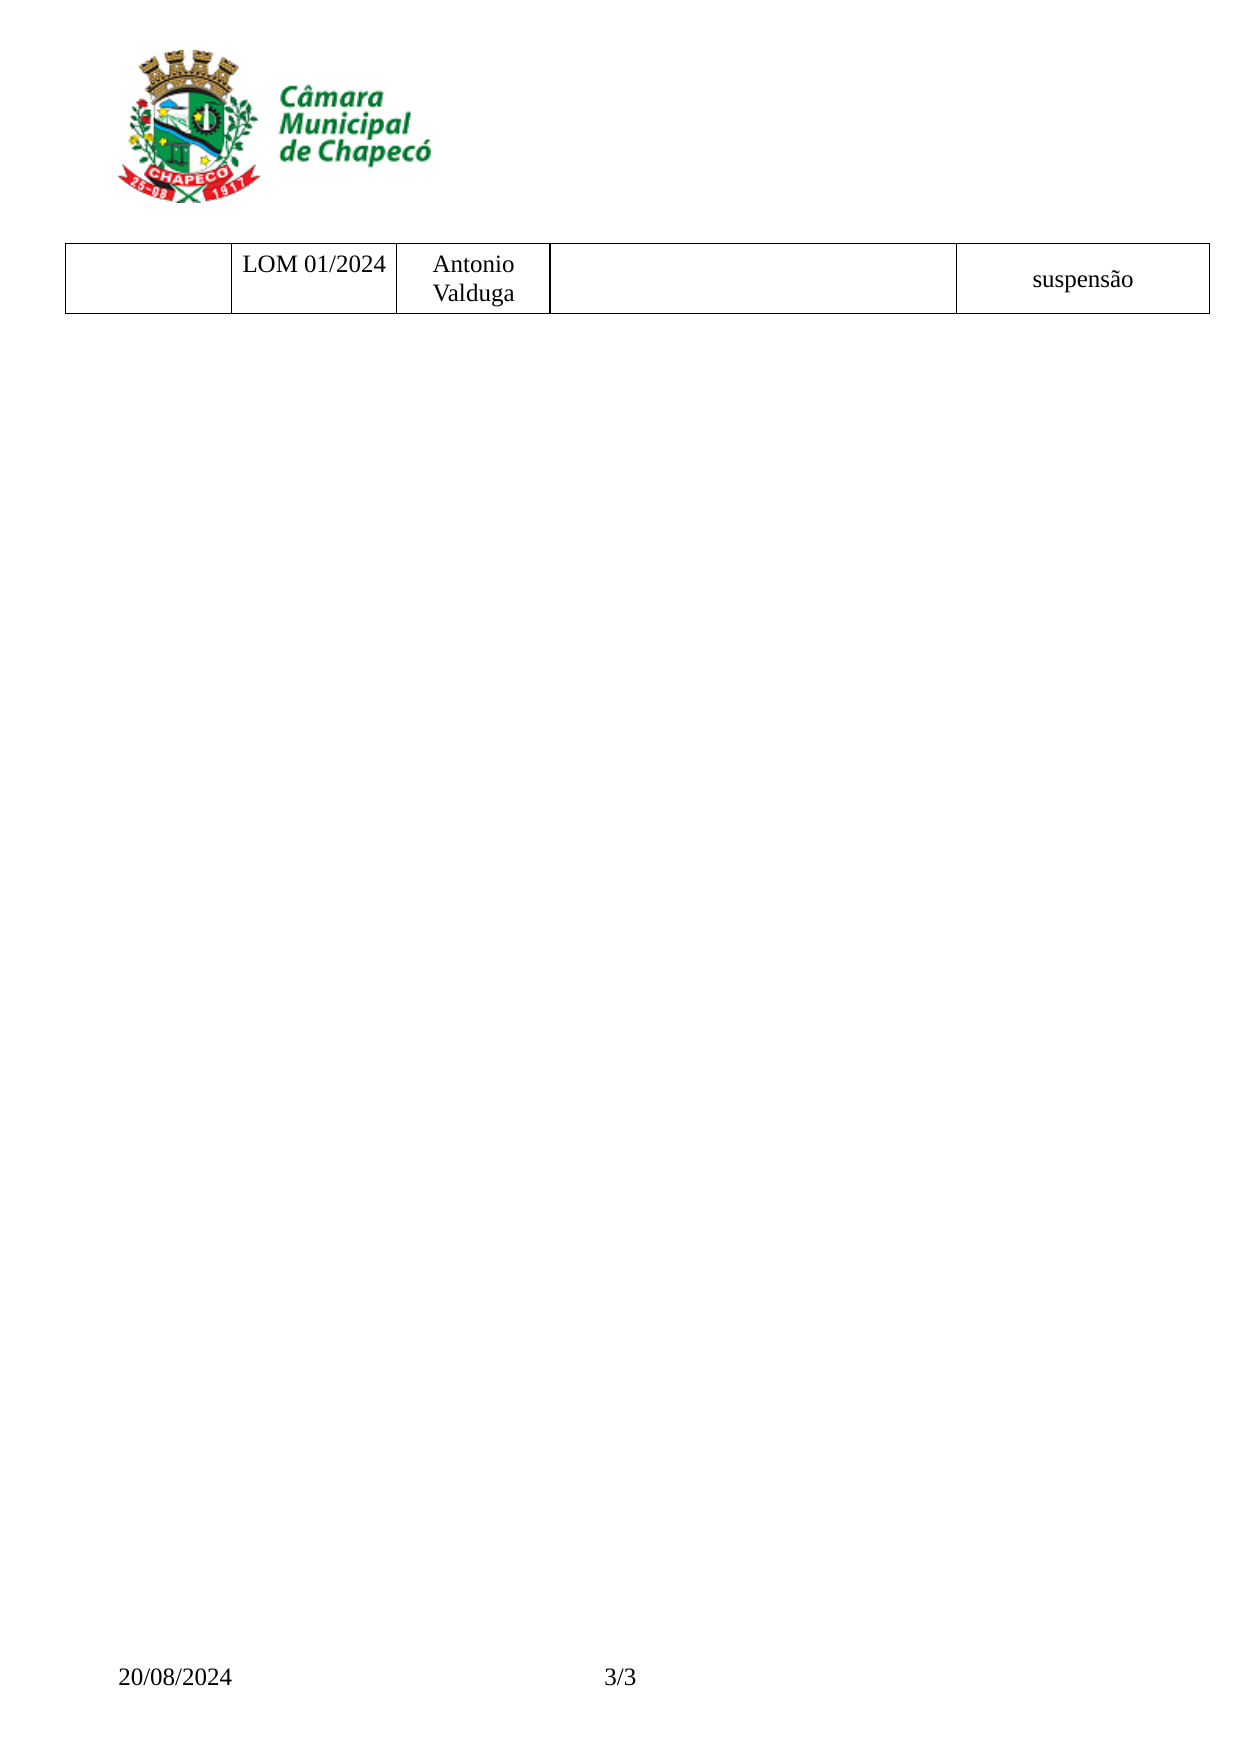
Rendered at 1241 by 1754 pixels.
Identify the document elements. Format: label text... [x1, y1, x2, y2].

table_cell LOM 01/2024 [232, 244, 396, 313]
table_cell [551, 244, 956, 313]
table_cell [66, 244, 231, 313]
picture [118, 50, 431, 203]
table_cell suspensão [957, 244, 1209, 313]
table_cell Antonio Valduga [397, 244, 549, 313]
